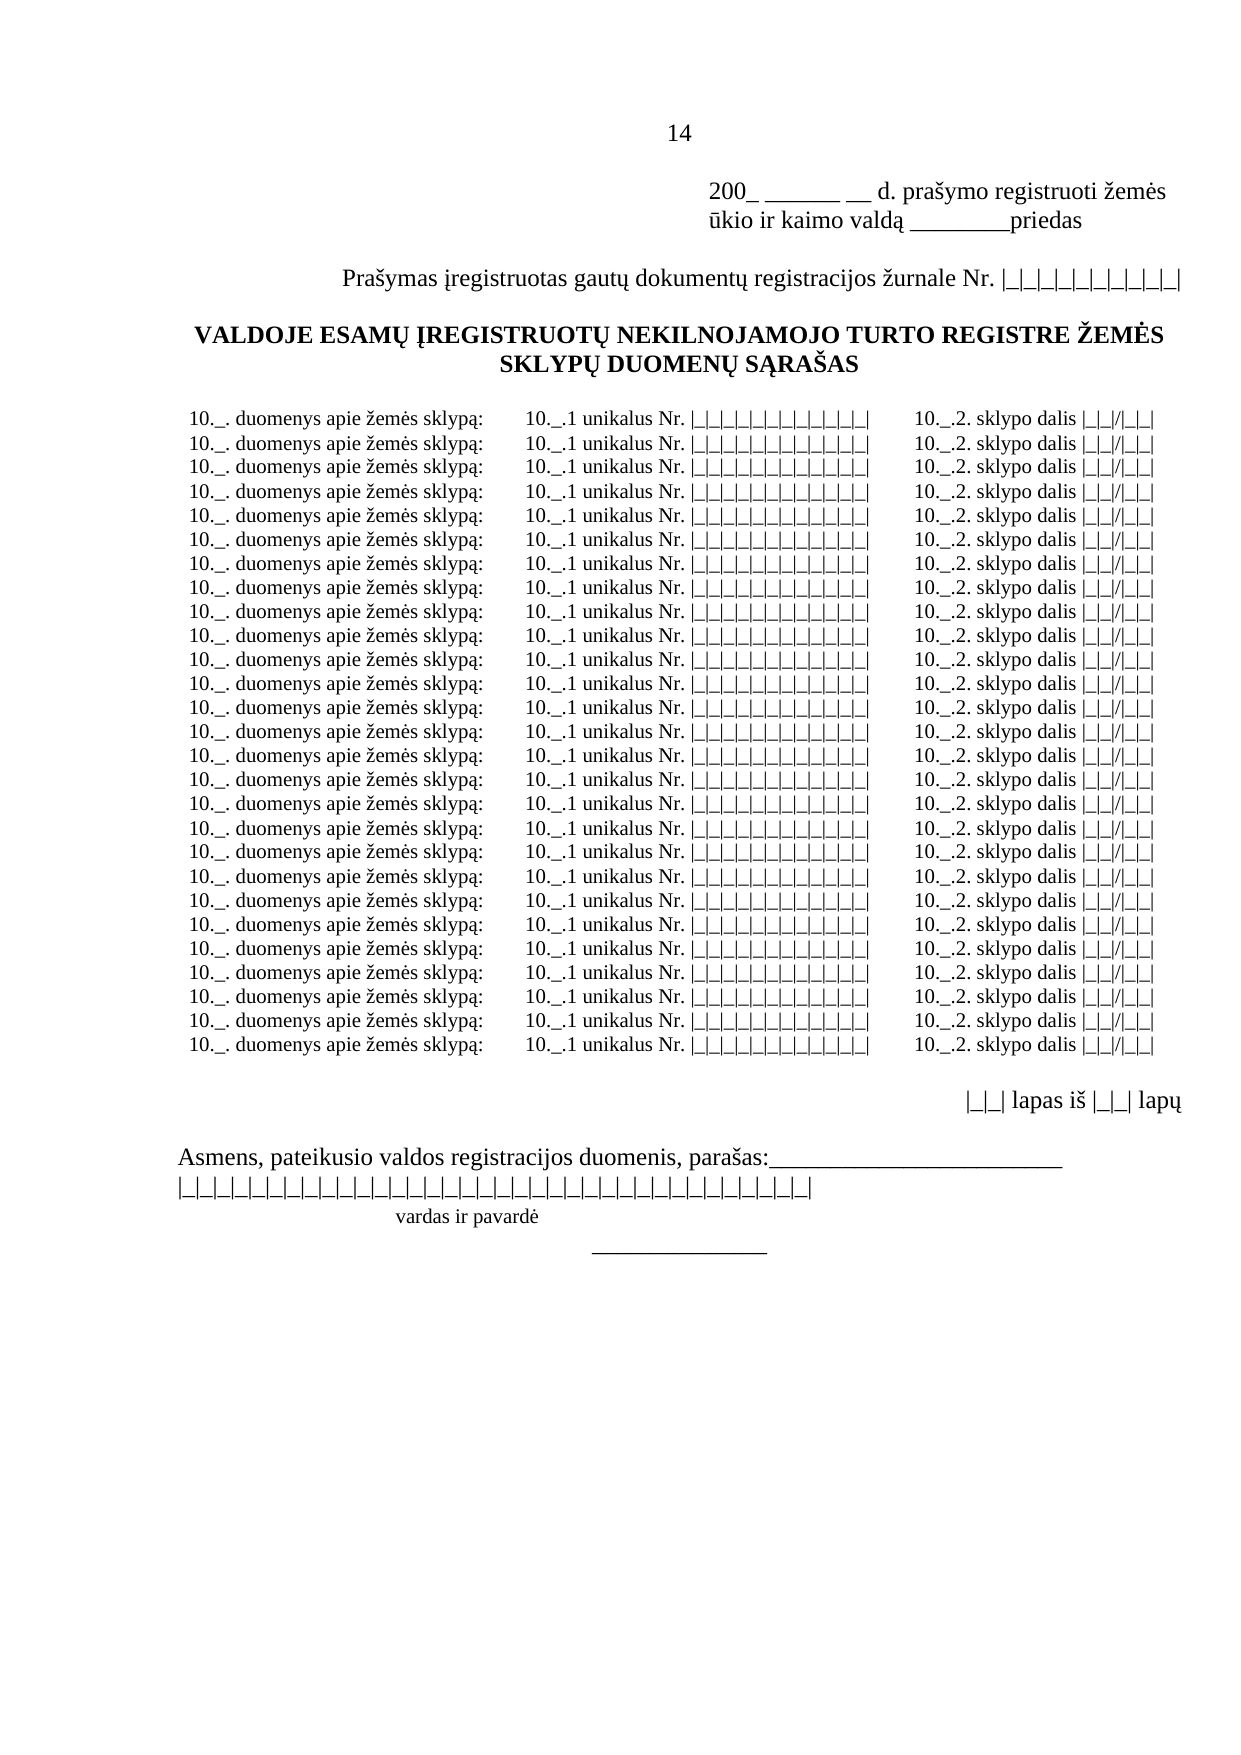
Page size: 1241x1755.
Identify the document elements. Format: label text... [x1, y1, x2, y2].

table_cell 10._.1 unikalus Nr. |_|_|_|_|_|_|_|_|_|_|_|_| [514, 575, 903, 599]
table_cell 10._. duomenys apie žemės sklypą: [177, 1008, 514, 1032]
table_cell 10._. duomenys apie žemės sklypą: [177, 791, 514, 815]
table_cell 10._. duomenys apie žemės sklypą: [177, 695, 514, 719]
table_cell 10._. duomenys apie žemės sklypą: [177, 430, 514, 454]
table_cell 10._.2. sklypo dalis |_|_|/|_|_| [903, 647, 1181, 671]
table_cell 10._.1 unikalus Nr. |_|_|_|_|_|_|_|_|_|_|_|_| [514, 743, 903, 767]
table_cell 10._.2. sklypo dalis |_|_|/|_|_| [903, 743, 1181, 767]
table_cell 10._.1 unikalus Nr. |_|_|_|_|_|_|_|_|_|_|_|_| [514, 430, 903, 454]
table_cell 10._. duomenys apie žemės sklypą: [177, 527, 514, 551]
table_cell 10._.2. sklypo dalis |_|_|/|_|_| [903, 623, 1181, 647]
table_cell 10._.2. sklypo dalis |_|_|/|_|_| [903, 599, 1181, 623]
table_cell 10._.2. sklypo dalis |_|_|/|_|_| [903, 840, 1181, 863]
table_cell 10._. duomenys apie žemės sklypą: [177, 455, 514, 478]
table_cell 10._. duomenys apie žemės sklypą: [177, 767, 514, 791]
table_cell 10._.1 unikalus Nr. |_|_|_|_|_|_|_|_|_|_|_|_| [514, 503, 903, 527]
table_cell 10._.2. sklypo dalis |_|_|/|_|_| [903, 767, 1181, 791]
table_cell 10._.2. sklypo dalis |_|_|/|_|_| [903, 791, 1181, 815]
table_cell 10._.2. sklypo dalis |_|_|/|_|_| [903, 1008, 1181, 1032]
table_cell 10._.2. sklypo dalis |_|_|/|_|_| [903, 503, 1181, 527]
table_cell 10._.1 unikalus Nr. |_|_|_|_|_|_|_|_|_|_|_|_| [514, 527, 903, 551]
table_cell 10._.1 unikalus Nr. |_|_|_|_|_|_|_|_|_|_|_|_| [514, 1008, 903, 1032]
table_cell 10._. duomenys apie žemės sklypą: [177, 743, 514, 767]
text |_|_|_|_|_|_|_|_|_|_|_|_|_|_|_|_|_|_|_|_|_|_|_|_|_|_|_|_|_|_|_|_|_|_|_|_| [177, 1171, 1181, 1200]
table_header 10._.2. sklypo dalis |_|_|/|_|_| [903, 406, 1181, 430]
text Asmens, pateikusio valdos registracijos duomenis, parašas: [177, 1142, 1181, 1171]
table_cell 10._.2. sklypo dalis |_|_|/|_|_| [903, 815, 1181, 839]
text vardas ir pavardė [177, 1200, 1181, 1228]
table_cell 10._.1 unikalus Nr. |_|_|_|_|_|_|_|_|_|_|_|_| [514, 551, 903, 575]
table_cell 10._. duomenys apie žemės sklypą: [177, 912, 514, 936]
table_cell 10._.1 unikalus Nr. |_|_|_|_|_|_|_|_|_|_|_|_| [514, 647, 903, 671]
table_cell 10._. duomenys apie žemės sklypą: [177, 623, 514, 647]
table_cell 10._. duomenys apie žemės sklypą: [177, 864, 514, 888]
table_cell 10._. duomenys apie žemės sklypą: [177, 1032, 514, 1056]
table_cell 10._.1 unikalus Nr. |_|_|_|_|_|_|_|_|_|_|_|_| [514, 671, 903, 695]
table_cell 10._.1 unikalus Nr. |_|_|_|_|_|_|_|_|_|_|_|_| [514, 719, 903, 743]
table_header 10._.1 unikalus Nr. |_|_|_|_|_|_|_|_|_|_|_|_| [514, 406, 903, 430]
table_cell 10._.1 unikalus Nr. |_|_|_|_|_|_|_|_|_|_|_|_| [514, 936, 903, 960]
table_cell 10._. duomenys apie žemės sklypą: [177, 936, 514, 960]
table_cell 10._. duomenys apie žemės sklypą: [177, 479, 514, 503]
table_cell 10._.2. sklypo dalis |_|_|/|_|_| [903, 575, 1181, 599]
table_cell 10._. duomenys apie žemės sklypą: [177, 984, 514, 1008]
table_cell 10._.1 unikalus Nr. |_|_|_|_|_|_|_|_|_|_|_|_| [514, 599, 903, 623]
table_cell 10._. duomenys apie žemės sklypą: [177, 599, 514, 623]
table_cell 10._.1 unikalus Nr. |_|_|_|_|_|_|_|_|_|_|_|_| [514, 960, 903, 984]
table_cell 10._.2. sklypo dalis |_|_|/|_|_| [903, 984, 1181, 1008]
table_cell 10._.2. sklypo dalis |_|_|/|_|_| [903, 671, 1181, 695]
text VALDOJE ESAMŲ ĮREGISTRUOTŲ NEKILNOJAMOJO TURTO REGISTRE ŽEMĖS SKLYPŲ DUOMENŲ SĄRAŠAS [177, 320, 1181, 378]
table_cell 10._.1 unikalus Nr. |_|_|_|_|_|_|_|_|_|_|_|_| [514, 815, 903, 839]
text |_|_| lapas iš |_|_| lapų [177, 1085, 1181, 1113]
table_cell 10._.2. sklypo dalis |_|_|/|_|_| [903, 695, 1181, 719]
table_cell 10._.2. sklypo dalis |_|_|/|_|_| [903, 455, 1181, 478]
table_cell 10._.1 unikalus Nr. |_|_|_|_|_|_|_|_|_|_|_|_| [514, 1032, 903, 1056]
table_cell 10._.1 unikalus Nr. |_|_|_|_|_|_|_|_|_|_|_|_| [514, 864, 903, 888]
table_cell 10._.2. sklypo dalis |_|_|/|_|_| [903, 912, 1181, 936]
table_cell 10._.1 unikalus Nr. |_|_|_|_|_|_|_|_|_|_|_|_| [514, 767, 903, 791]
text ______________ [177, 1228, 1181, 1257]
table_cell 10._.1 unikalus Nr. |_|_|_|_|_|_|_|_|_|_|_|_| [514, 912, 903, 936]
table_cell 10._.2. sklypo dalis |_|_|/|_|_| [903, 719, 1181, 743]
text 200_ ______ __ d. prašymo registruoti žemės [177, 176, 1181, 205]
table_cell 10._.2. sklypo dalis |_|_|/|_|_| [903, 479, 1181, 503]
table_cell 10._.2. sklypo dalis |_|_|/|_|_| [903, 936, 1181, 960]
table_cell 10._.2. sklypo dalis |_|_|/|_|_| [903, 551, 1181, 575]
text Prašymas įregistruotas gautų dokumentų registracijos žurnale Nr. |_|_|_|_|_|_|_|_|_|_| [177, 263, 1181, 291]
table_cell 10._.2. sklypo dalis |_|_|/|_|_| [903, 864, 1181, 888]
table_cell 10._.2. sklypo dalis |_|_|/|_|_| [903, 960, 1181, 984]
table_cell 10._.1 unikalus Nr. |_|_|_|_|_|_|_|_|_|_|_|_| [514, 623, 903, 647]
table_cell 10._.1 unikalus Nr. |_|_|_|_|_|_|_|_|_|_|_|_| [514, 479, 903, 503]
table_cell 10._. duomenys apie žemės sklypą: [177, 815, 514, 839]
table_cell 10._. duomenys apie žemės sklypą: [177, 840, 514, 863]
table_cell 10._. duomenys apie žemės sklypą: [177, 551, 514, 575]
table_cell 10._. duomenys apie žemės sklypą: [177, 575, 514, 599]
table_cell 10._.2. sklypo dalis |_|_|/|_|_| [903, 430, 1181, 454]
table_cell 10._.1 unikalus Nr. |_|_|_|_|_|_|_|_|_|_|_|_| [514, 695, 903, 719]
table_cell 10._.2. sklypo dalis |_|_|/|_|_| [903, 1032, 1181, 1056]
table_cell 10._. duomenys apie žemės sklypą: [177, 671, 514, 695]
table_cell 10._. duomenys apie žemės sklypą: [177, 960, 514, 984]
table_cell 10._.1 unikalus Nr. |_|_|_|_|_|_|_|_|_|_|_|_| [514, 840, 903, 863]
text ūkio ir kaimo valdą ________priedas [177, 205, 1181, 234]
table_cell 10._. duomenys apie žemės sklypą: [177, 888, 514, 912]
table_cell 10._.1 unikalus Nr. |_|_|_|_|_|_|_|_|_|_|_|_| [514, 455, 903, 478]
table_cell 10._.1 unikalus Nr. |_|_|_|_|_|_|_|_|_|_|_|_| [514, 791, 903, 815]
table_cell 10._.2. sklypo dalis |_|_|/|_|_| [903, 888, 1181, 912]
table_cell 10._.2. sklypo dalis |_|_|/|_|_| [903, 527, 1181, 551]
table_cell 10._. duomenys apie žemės sklypą: [177, 719, 514, 743]
table_cell 10._.1 unikalus Nr. |_|_|_|_|_|_|_|_|_|_|_|_| [514, 888, 903, 912]
table_cell 10._. duomenys apie žemės sklypą: [177, 647, 514, 671]
table_cell 10._.1 unikalus Nr. |_|_|_|_|_|_|_|_|_|_|_|_| [514, 984, 903, 1008]
table_cell 10._. duomenys apie žemės sklypą: [177, 503, 514, 527]
table_header 10._. duomenys apie žemės sklypą: [177, 406, 514, 430]
